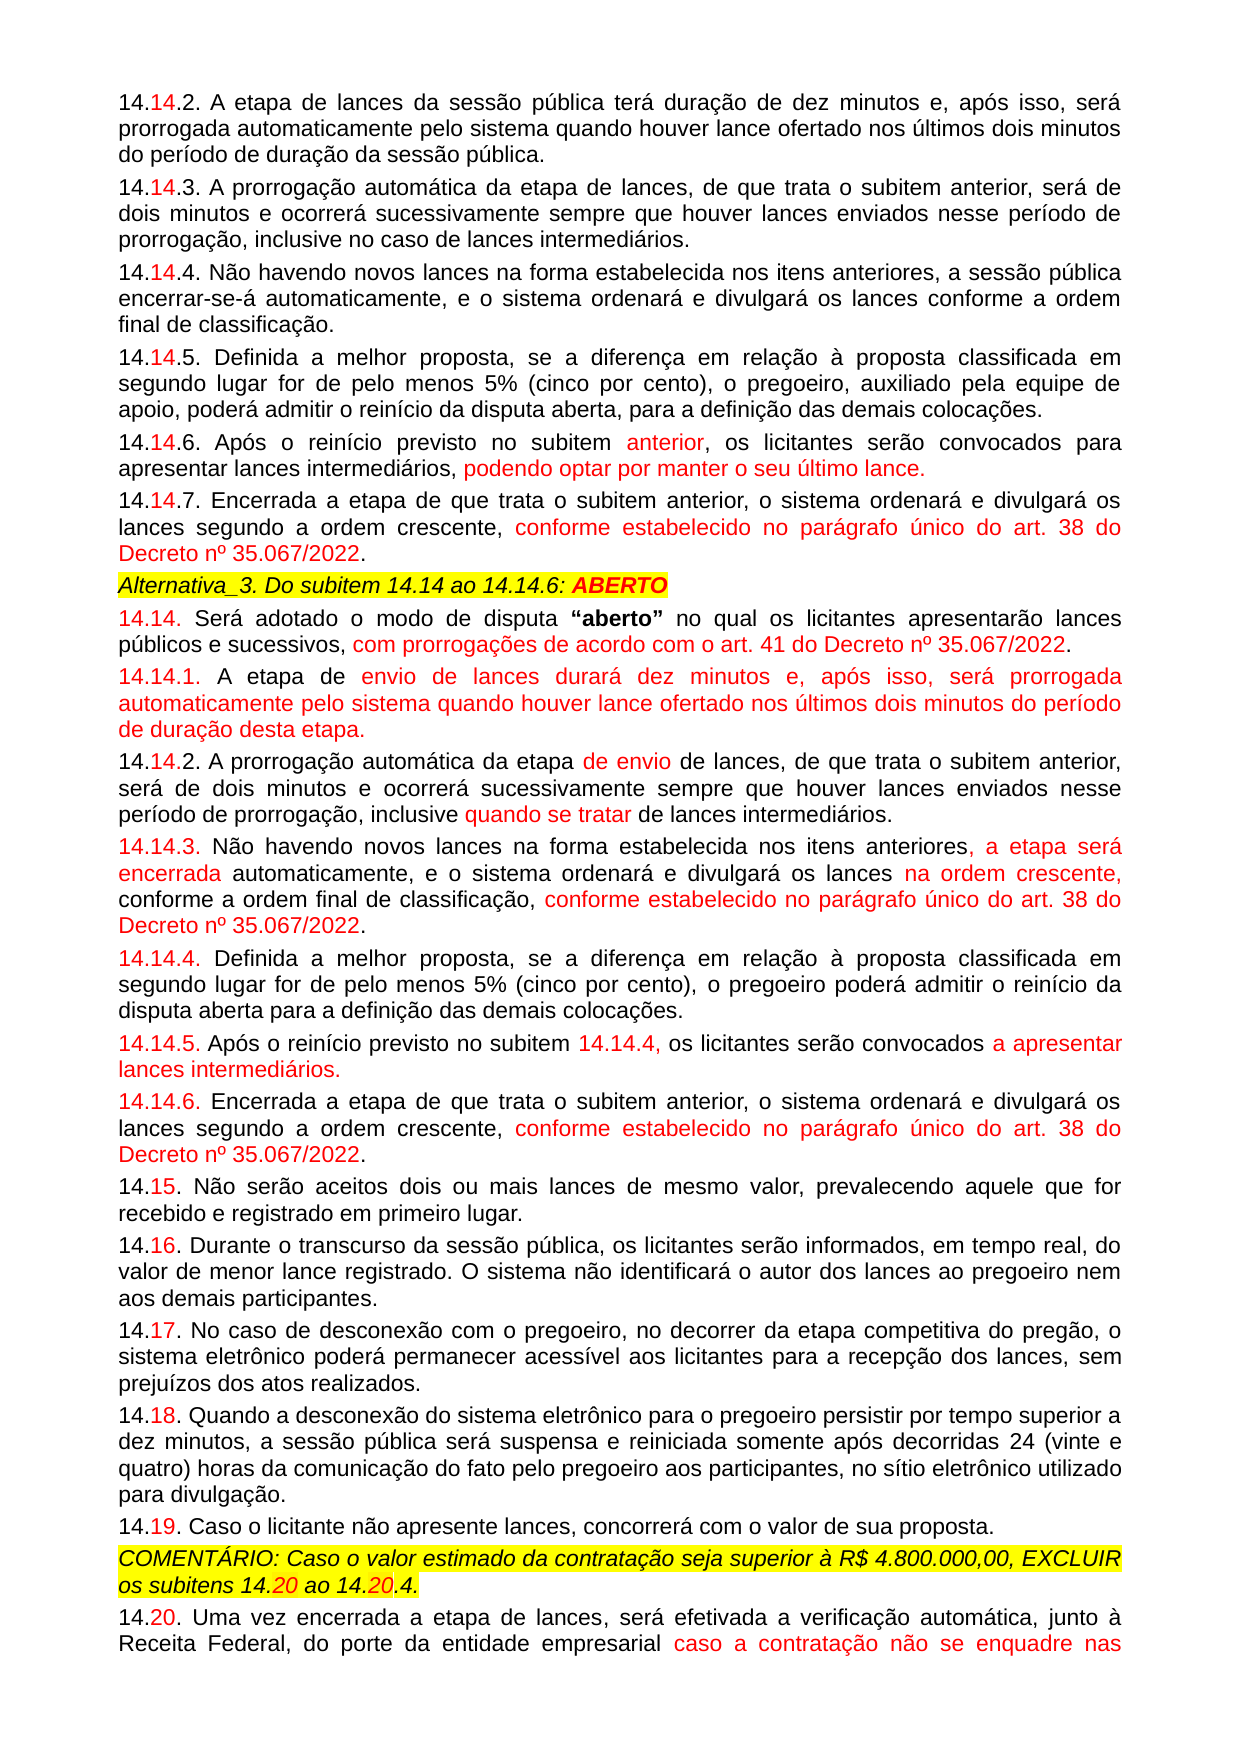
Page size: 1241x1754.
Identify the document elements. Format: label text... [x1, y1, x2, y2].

text 14.20. Uma vez encerrada a etapa de lances, será efetivada a verificação automática, junto à Receita Federal, do porte da entidade empresarial caso a contratação não se enquadre nas [118, 1604, 1122, 1657]
text 14.14.6. Encerrada a etapa de que trata o subitem anterior, o sistema ordenará e divulgará os lances segundo a ordem crescente, conforme estabelecido no parágrafo único do art. 38 do Decreto nº 35.067/2022. [118, 1088, 1122, 1167]
text 14.15. Não serão aceitos dois ou mais lances de mesmo valor, prevalecendo aquele que for recebido e registrado em primeiro lugar. [118, 1173, 1122, 1226]
text 14.14.6. Após o reinício previsto no subitem anterior, os licitantes serão convocados para apresentar lances intermediários, podendo optar por manter o seu último lance. [118, 428, 1122, 481]
text 14.14.1. A etapa de envio de lances durará dez minutos e, após isso, será prorrogada automaticamente pelo sistema quando houver lance ofertado nos últimos dois minutos do período de duração desta etapa. [118, 663, 1122, 742]
text 14.14.7. Encerrada a etapa de que trata o subitem anterior, o sistema ordenará e divulgará os lances segundo a ordem crescente, conforme estabelecido no parágrafo único do art. 38 do Decreto nº 35.067/2022. [118, 487, 1122, 566]
text 14.14.2. A etapa de lances da sessão pública terá duração de dez minutos e, após isso, será prorrogada automaticamente pelo sistema quando houver lance ofertado nos últimos dois minutos do período de duração da sessão pública. [118, 88, 1122, 168]
text Alternativa_3. Do subitem 14.14 ao 14.14.6: ABERTO [118, 572, 1122, 598]
text 14.17. No caso de desconexão com o pregoeiro, no decorrer da etapa competitiva do pregão, o sistema eletrônico poderá permanecer acessível aos licitantes para a recepção dos lances, sem prejuízos dos atos realizados. [118, 1317, 1122, 1396]
text 14.14.5. Definida a melhor proposta, se a diferença em relação à proposta classificada em segundo lugar for de pelo menos 5% (cinco por cento), o pregoeiro, auxiliado pela equipe de apoio, poderá admitir o reinício da disputa aberta, para a definição das demais colocações. [118, 343, 1122, 423]
text 14.14.5. Após o reinício previsto no subitem 14.14.4, os licitantes serão convocados a apresentar lances intermediários. [118, 1029, 1122, 1082]
text 14.14.3. A prorrogação automática da etapa de lances, de que trata o subitem anterior, será de dois minutos e ocorrerá sucessivamente sempre que houver lances enviados nesse período de prorrogação, inclusive no caso de lances intermediários. [118, 173, 1122, 253]
text 14.16. Durante o transcurso da sessão pública, os licitantes serão informados, em tempo real, do valor de menor lance registrado. O sistema não identificará o autor dos lances ao pregoeiro nem aos demais participantes. [118, 1232, 1122, 1311]
text 14.14.4. Definida a melhor proposta, se a diferença em relação à proposta classificada em segundo lugar for de pelo menos 5% (cinco por cento), o pregoeiro poderá admitir o reinício da disputa aberta para a definição das demais colocações. [118, 944, 1122, 1023]
text 14.18. Quando a desconexão do sistema eletrônico para o pregoeiro persistir por tempo superior a dez minutos, a sessão pública será suspensa e reiniciada somente após decorridas 24 (vinte e quatro) horas da comunicação do fato pelo pregoeiro aos participantes, no sítio eletrônico utilizado para divulgação. [118, 1402, 1122, 1507]
text 14.14. Será adotado o modo de disputa “aberto” no qual os licitantes apresentarão lances públicos e sucessivos, com prorrogações de acordo com o art. 41 do Decreto nº 35.067/2022. [118, 604, 1122, 657]
text 14.19. Caso o licitante não apresente lances, concorrerá com o valor de sua proposta. [118, 1513, 1122, 1539]
text 14.14.3. Não havendo novos lances na forma estabelecida nos itens anteriores, a etapa será encerrada automaticamente, e o sistema ordenará e divulgará os lances na ordem crescente, conforme a ordem final de classificação, conforme estabelecido no parágrafo único do art. 38 do Decreto nº 35.067/2022. [118, 833, 1122, 938]
text 14.14.4. Não havendo novos lances na forma estabelecida nos itens anteriores, a sessão pública encerrar-se-á automaticamente, e o sistema ordenará e divulgará os lances conforme a ordem final de classificação. [118, 258, 1122, 338]
text COMENTÁRIO: Caso o valor estimado da contratação seja superior à R$ 4.800.000,00, EXCLUIR os subitens 14.20 ao 14.20.4. [118, 1545, 1122, 1598]
text 14.14.2. A prorrogação automática da etapa de envio de lances, de que trata o subitem anterior, será de dois minutos e ocorrerá sucessivamente sempre que houver lances enviados nesse período de prorrogação, inclusive quando se tratar de lances intermediários. [118, 748, 1122, 827]
